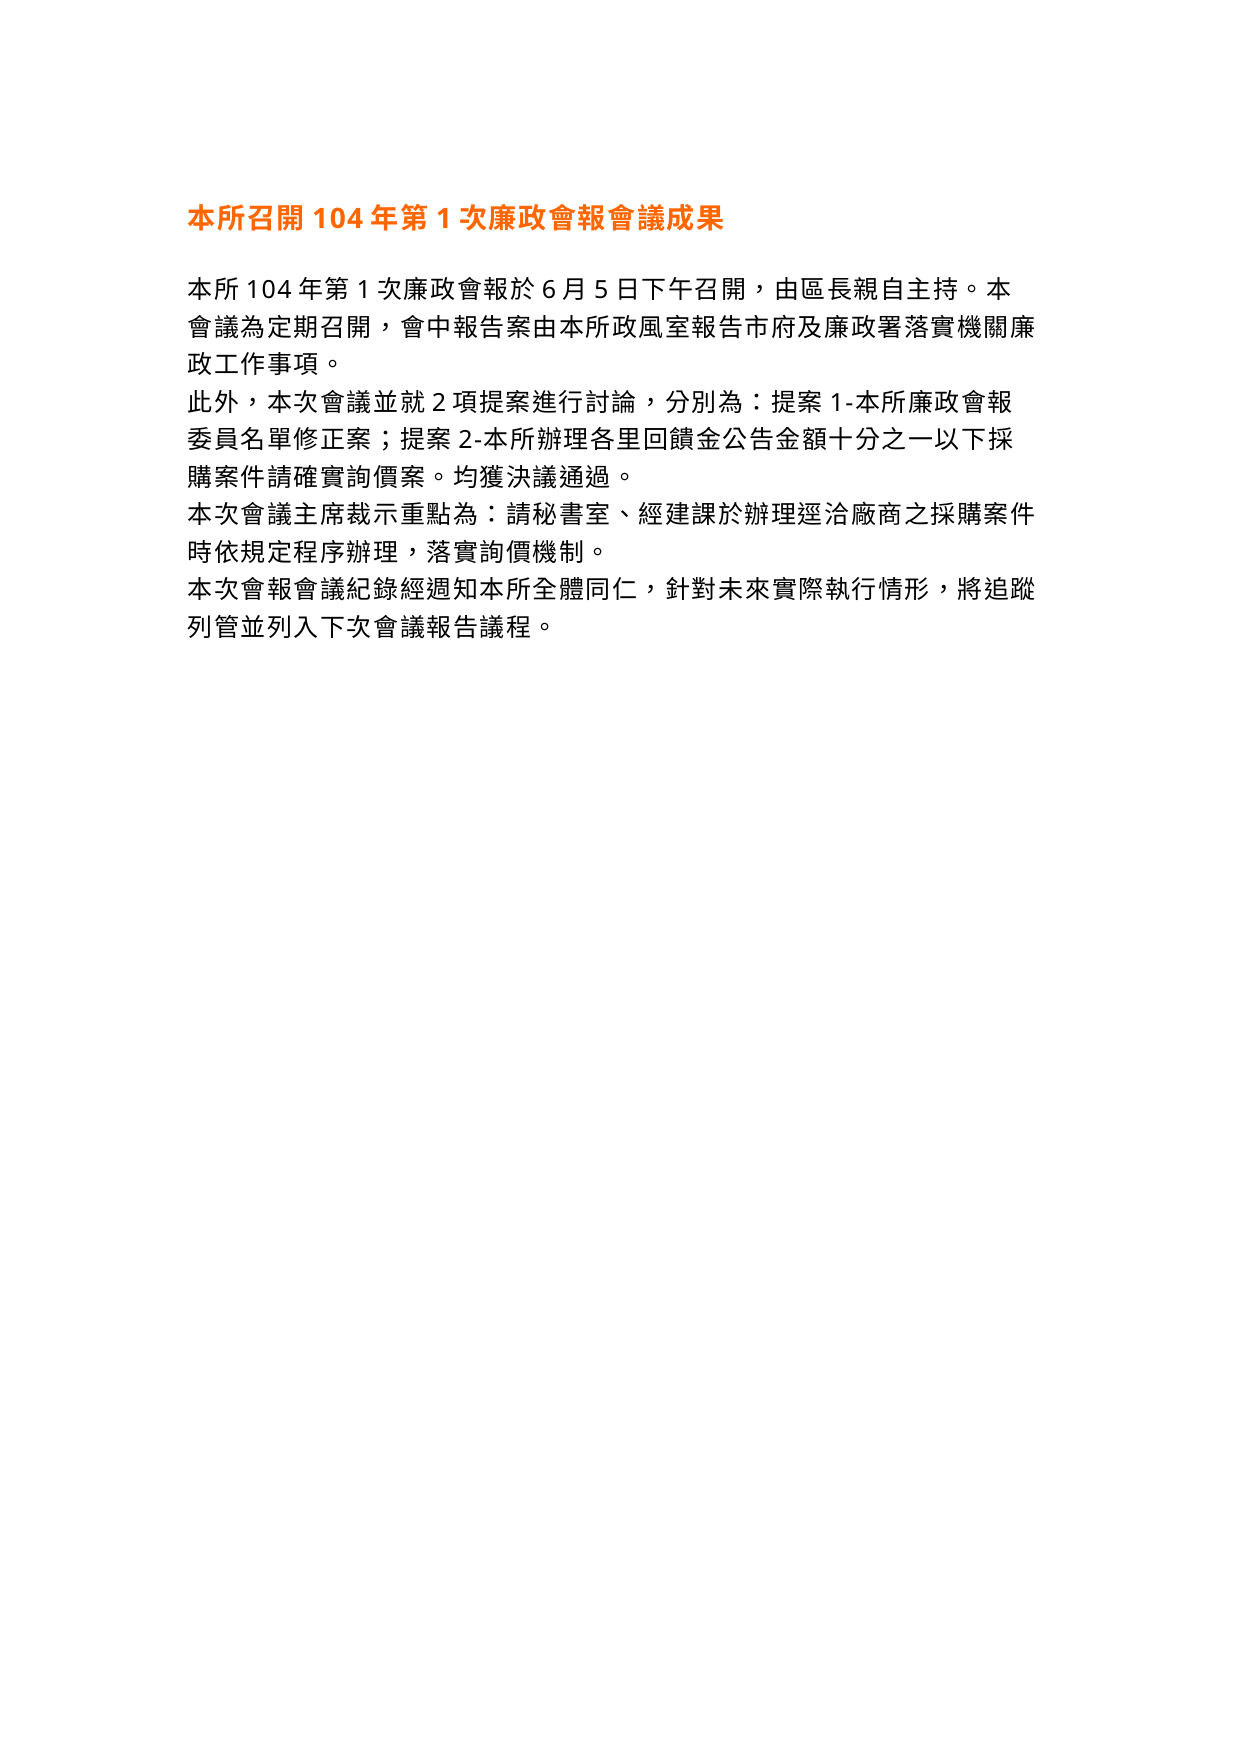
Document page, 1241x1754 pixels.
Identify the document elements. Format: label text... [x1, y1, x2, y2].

table_header 本所召開104年第1次廉政會報會議成果 [180, 165, 1045, 255]
table_cell 本所104年第1次廉政會報於6月5日下午召開，由區長親自主持。本會議為定期召開，會中報告案由本所政風室報告市府及廉政署落實機關廉政工作事項。 此外，本次會議並就2項提案進行討論，分別為：提案1-本所廉政會報委員名單修正案；提案2-本所辦理各里回饋金公告金額十分之一以下採購案件請確實詢價案。均獲決議通過。 本次會議主席裁示重點為：請秘書室、經建課於辦理逕洽廠商之採購案件時依規定程序辦理，落實詢價機制。 本次會報會議紀錄經週知本所全體同仁，針對未來實際執行情形，將追蹤列管並列入下次會議報告議程。 [180, 255, 1045, 683]
